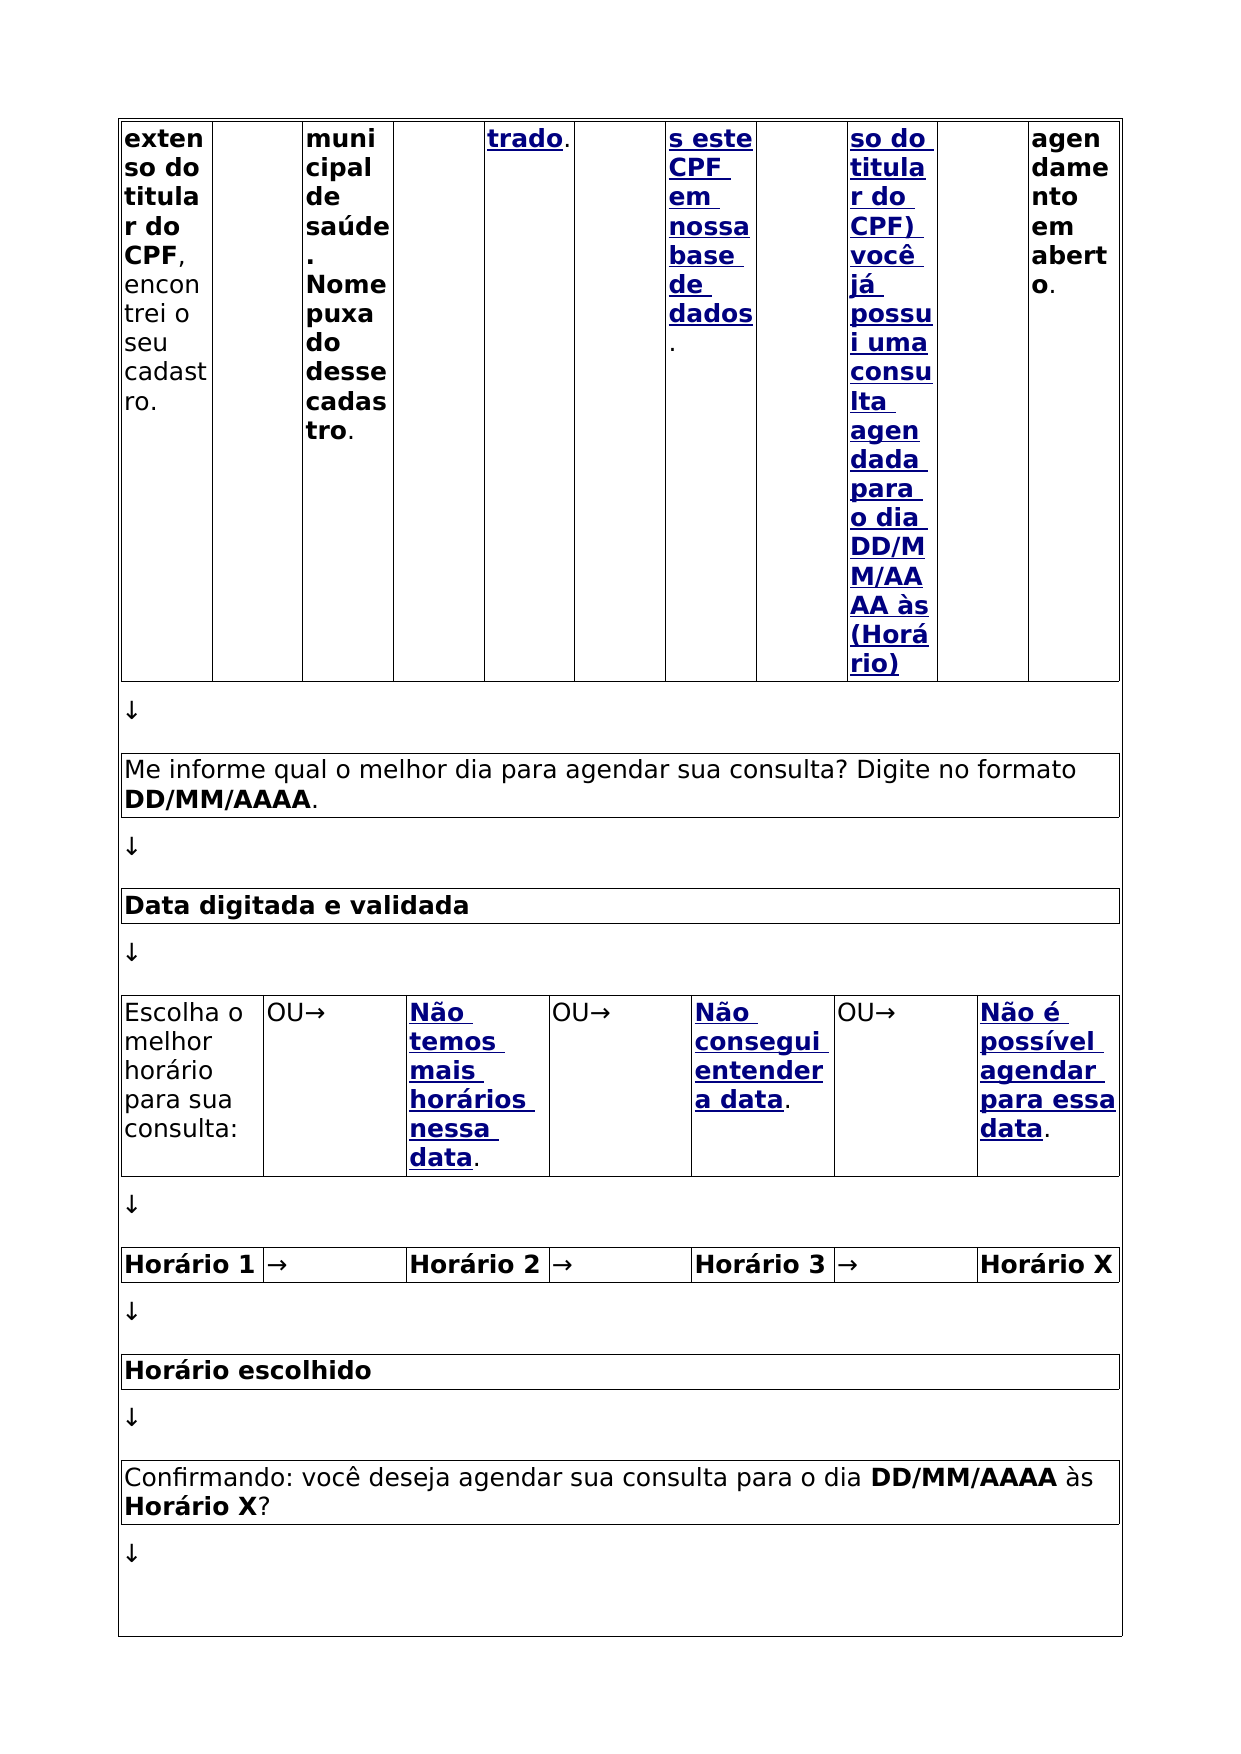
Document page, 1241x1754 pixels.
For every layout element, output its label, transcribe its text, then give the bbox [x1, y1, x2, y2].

table_header trado. [485, 122, 574, 681]
table_header [757, 122, 847, 681]
table_header → [264, 1248, 406, 1282]
table_header → [550, 1248, 691, 1282]
table_header s este CPF em nossa base de dados. [666, 122, 756, 681]
table_header Horário 1 [122, 1248, 263, 1282]
table_header Horário 3 [692, 1248, 834, 1282]
table_header [213, 122, 302, 681]
table_header Data digitada e validada [122, 889, 1119, 923]
table_header Horário X [978, 1248, 1119, 1282]
table_header Me informe qual o melhor dia para agendar sua consulta? Digite no formato DD/MM/AAAA. [122, 754, 1119, 817]
table_header Confirmando: você deseja agendar sua consulta para o dia DD/MM/AAAA às Horário X? [122, 1461, 1119, 1524]
table_header Não temos mais horários nessa data. [407, 996, 549, 1176]
table_header so do titular do CPF) você já possui uma consulta agendada para o dia DD/MM/AAAA às (Horário) [848, 122, 937, 681]
table_header Horário 2 [407, 1248, 549, 1282]
table_header OU→ [835, 996, 977, 1176]
table_header agendamento em aberto. [1029, 122, 1119, 681]
table_header Não consegui entender a data. [692, 996, 834, 1176]
table_header → [835, 1248, 977, 1282]
table_header [575, 122, 665, 681]
table_header [938, 122, 1028, 681]
table_header [394, 122, 484, 681]
table_header municipal de saúde. Nome puxado desse cadastro. [303, 122, 393, 681]
table_header OU→ [264, 996, 406, 1176]
table_header extenso do titular do CPF, encontrei o seu cadastro. [122, 122, 212, 681]
table_header OU→ [550, 996, 691, 1176]
table_header ↓ ↓ ↓ ↓ ↓ ↓ ↓ [119, 119, 1122, 1636]
table_header Horário escolhido [122, 1355, 1119, 1388]
table_header Não é possível agendar para essa data. [978, 996, 1119, 1176]
table_header Escolha o melhor horário para sua consulta: [122, 996, 263, 1176]
